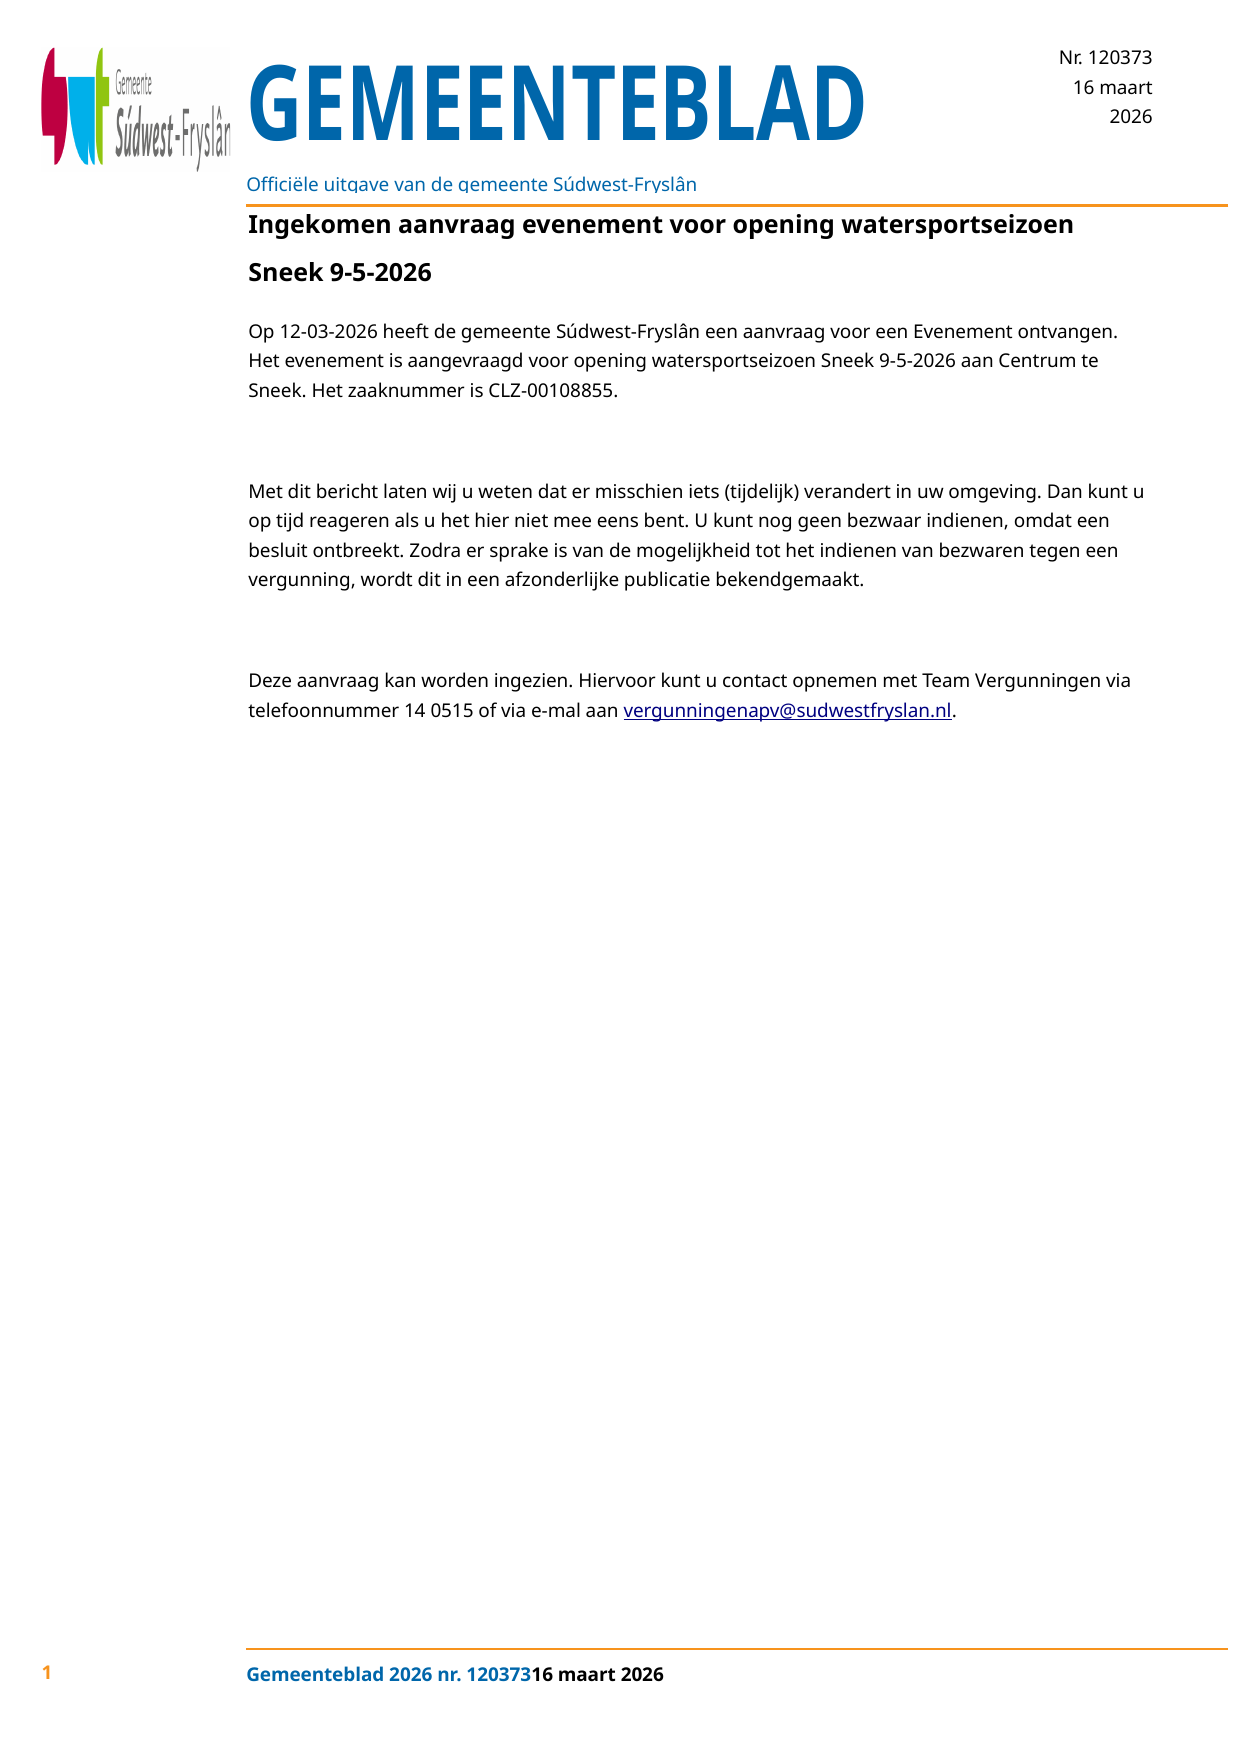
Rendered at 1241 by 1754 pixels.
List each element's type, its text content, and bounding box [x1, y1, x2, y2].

text Deze aanvraag kan worden ingezien. Hiervoor kunt u contact opnemen met Team Vergunningen via telefoonnummer 14 0515 of via e-mal aan vergunningenapv@sudwestfryslan.nl. [248, 667, 1152, 723]
picture [41, 47, 231, 172]
text Op 12-03-2026 heeft de gemeente Súdwest-Fryslân een aanvraag voor een Evenement ontvangen. Het evenement is aangevraagd voor opening watersportseizoen Sneek 9-5-2026 aan Centrum te Sneek. Het zaaknummer is CLZ-00108855. [248, 318, 1152, 403]
text Ingekomen aanvraag evenement voor opening watersportseizoen Sneek 9-5-2026 [248, 207, 1152, 288]
text Met dit bericht laten wij u weten dat er misschien iets (tijdelijk) verandert in uw omgeving. Dan kunt u op tijd reageren als u het hier niet mee eens bent. U kunt nog geen bezwaar indienen, omdat een besluit ontbreekt. Zodra er sprake is van de mogelijkheid tot het indienen van bezwaren tegen een vergunning, wordt dit in een afzonderlijke publicatie bekendgemaakt. [248, 478, 1152, 592]
